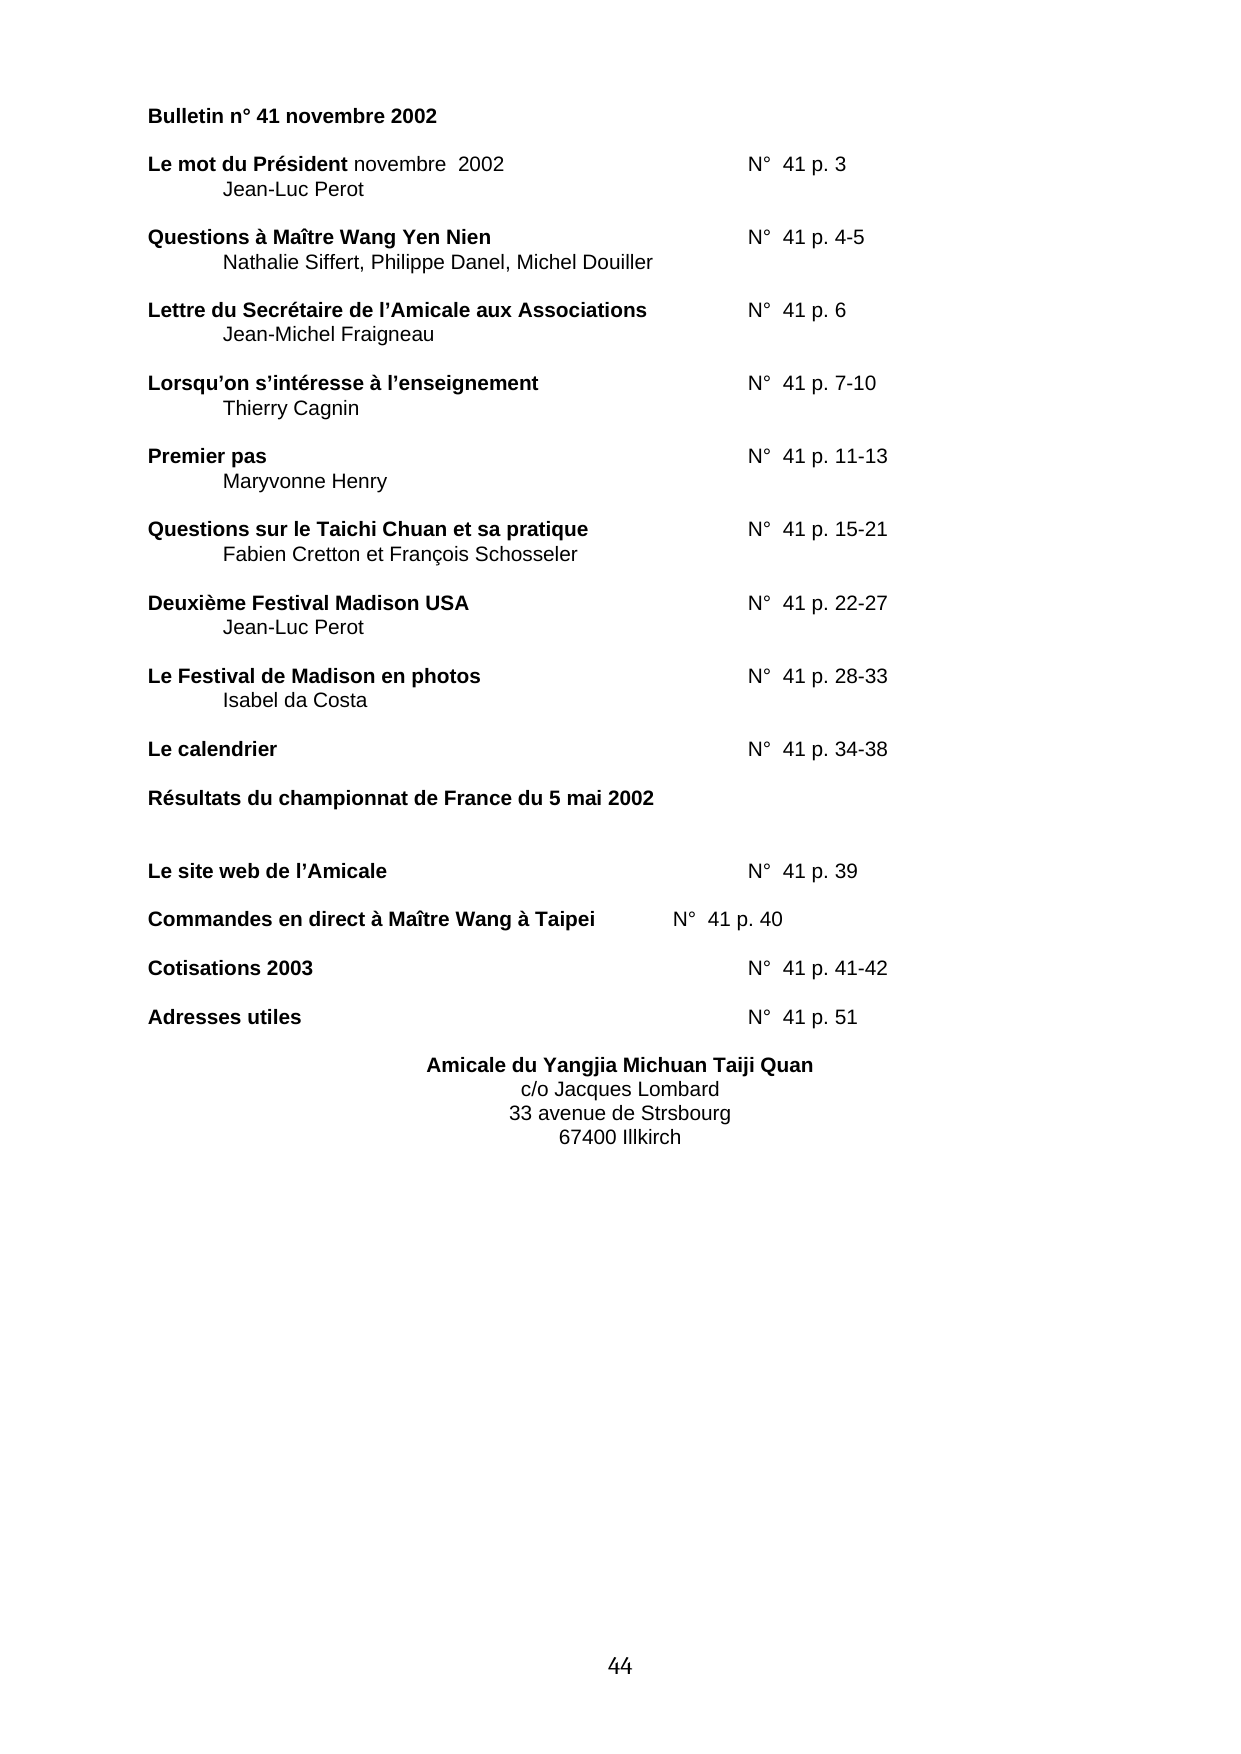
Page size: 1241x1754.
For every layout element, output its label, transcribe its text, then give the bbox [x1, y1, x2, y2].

subtitle Fabien Cretton et François Schosseler [148, 542, 1093, 566]
subtitle Questions à Maître Wang Yen Nien N° 41 p. 4-5 [148, 225, 1093, 249]
subtitle Adresses utiles N° 41 p. 51 [148, 1005, 1093, 1029]
subtitle Premier pas N° 41 p. 11-13 [148, 444, 1093, 468]
subtitle Lettre du Secrétaire de l’Amicale aux Associations N° 41 p. 6 [148, 298, 1093, 322]
subtitle Cotisations 2003 N° 41 p. 41-42 [148, 956, 1093, 980]
subtitle Jean-Michel Fraigneau [148, 322, 1093, 346]
subtitle Jean-Luc Perot [148, 615, 1093, 639]
subtitle 33 avenue de Strsbourg [148, 1101, 1093, 1125]
subtitle Le calendrier N° 41 p. 34-38 [148, 737, 1093, 761]
subtitle 67400 Illkirch [148, 1125, 1093, 1149]
subtitle Thierry Cagnin [148, 395, 1093, 419]
subtitle Jean-Luc Perot [148, 176, 1093, 200]
subtitle Isabel da Costa [148, 688, 1093, 712]
subtitle Nathalie Siffert, Philippe Danel, Michel Douiller [148, 249, 1093, 273]
subtitle Questions sur le Taichi Chuan et sa pratique N° 41 p. 15-21 [148, 517, 1093, 541]
subtitle Résultats du championnat de France du 5 mai 2002 [148, 785, 1093, 809]
subtitle Bulletin n° 41 novembre 2002 [148, 103, 1093, 127]
subtitle Le Festival de Madison en photos N° 41 p. 28-33 [148, 663, 1093, 687]
subtitle Le mot du Président novembre 2002 N° 41 p. 3 [148, 152, 1093, 176]
subtitle Maryvonne Henry [148, 468, 1093, 492]
subtitle c/o Jacques Lombard [148, 1077, 1093, 1101]
subtitle Amicale du Yangjia Michuan Taiji Quan [148, 1053, 1093, 1077]
subtitle Lorsqu’on s’intéresse à l’enseignement N° 41 p. 7-10 [148, 371, 1093, 395]
subtitle Deuxième Festival Madison USA N° 41 p. 22-27 [148, 590, 1093, 614]
subtitle Le site web de l’Amicale N° 41 p. 39 [148, 858, 1093, 882]
subtitle Commandes en direct à Maître Wang à Taipei N° 41 p. 40 [148, 907, 1093, 931]
